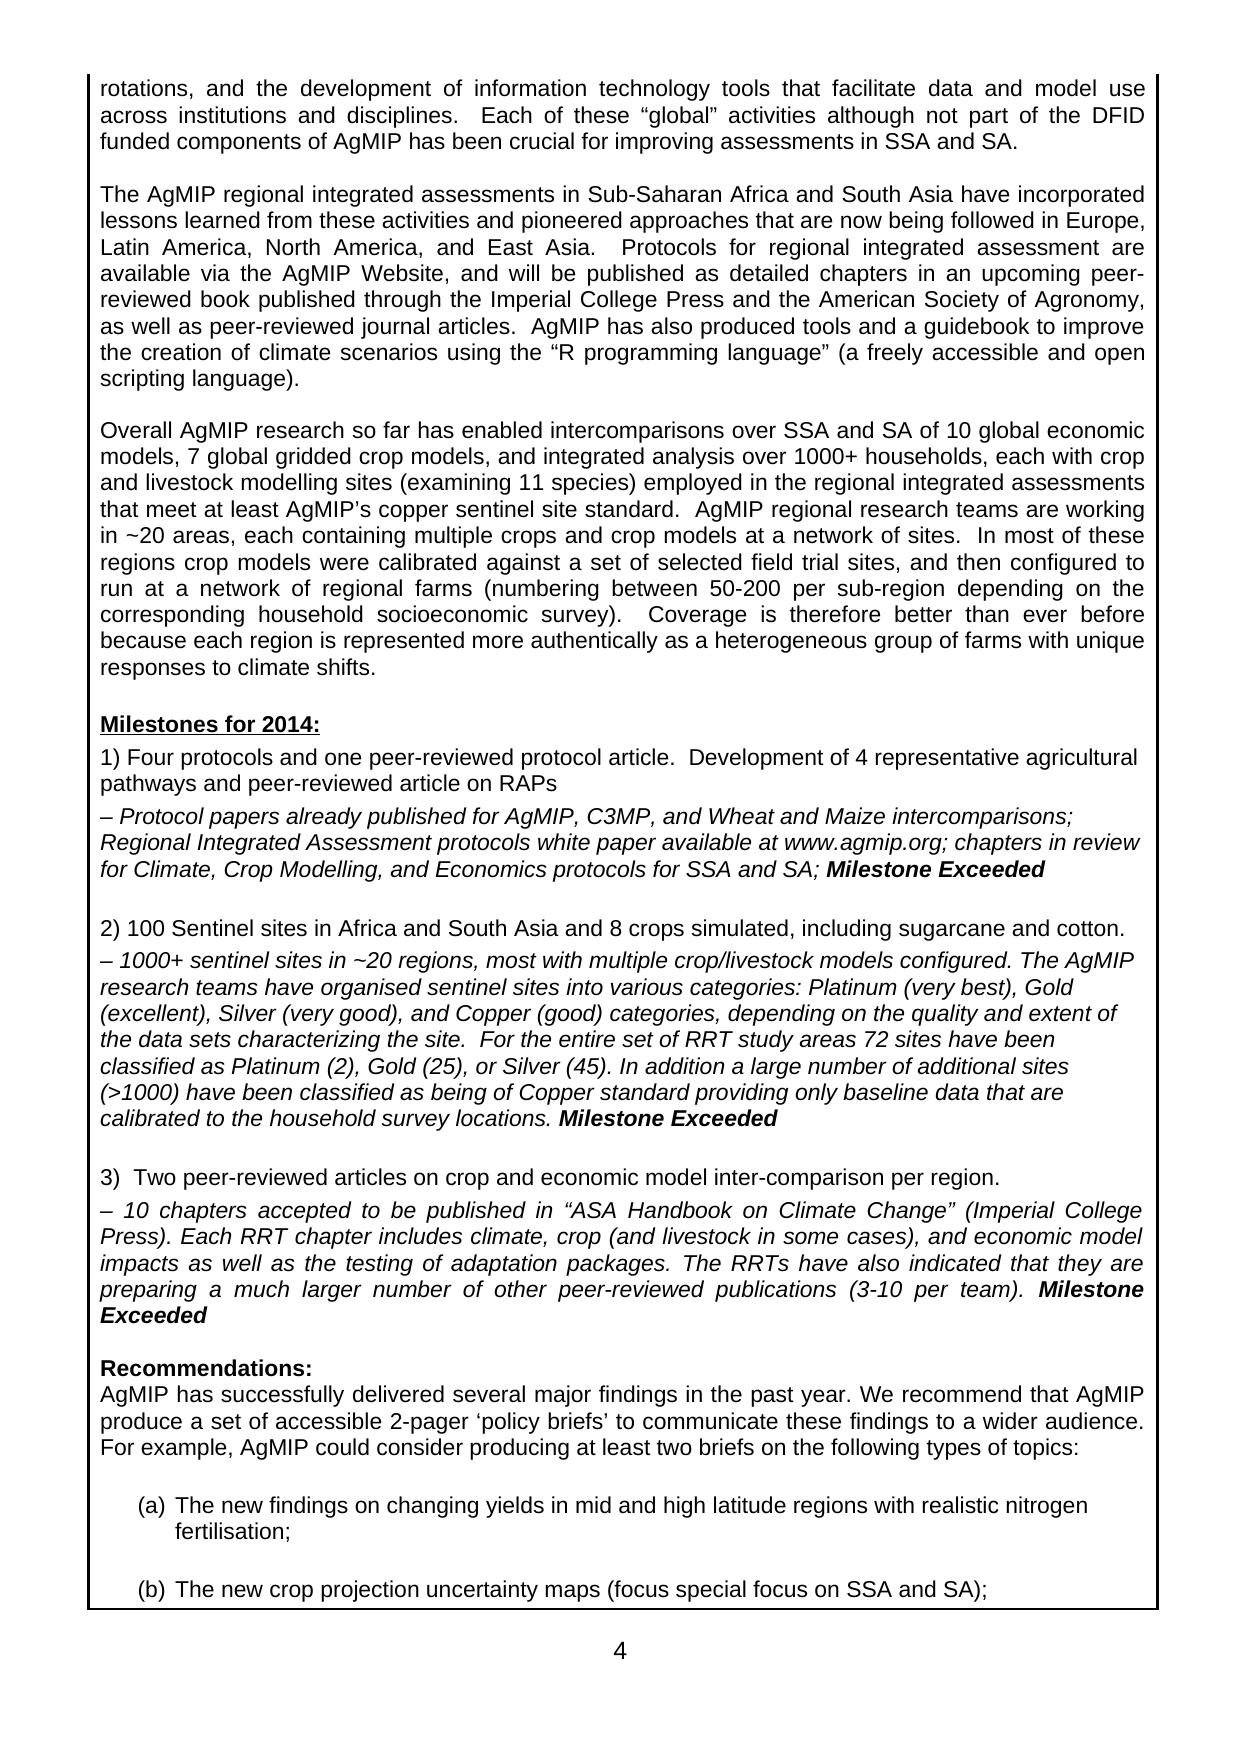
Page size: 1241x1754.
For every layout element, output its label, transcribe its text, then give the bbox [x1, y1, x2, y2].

table_cell Milestones for 2014: 1) Four protocols and one peer-reviewed protocol article. Development of 4 representative agricultural pathways and peer-reviewed article on RAPs – Protocol papers already published for AgMIP, C3MP, and Wheat and Maize intercomparisons; Regional Integrated Assessment protocols white paper available at www.agmip.org; chapters in review for Climate, Crop Modelling, and Economics protocols for SSA and SA; Milestone Exceeded 2) 100 Sentinel sites in Africa and South Asia and 8 crops simulated, including sugarcane and cotton. – 1000+ sentinel sites in ~20 regions, most with multiple crop/livestock models configured. The AgMIP research teams have organised sentinel sites into various categories: Platinum (very best), Gold (excellent), Silver (very good), and Copper (good) categories, depending on the quality and extent of the data sets characterizing the site. For the entire set of RRT study areas 72 sites have been classified as Platinum (2), Gold (25), or Silver (45). In addition a large number of additional sites (>1000) have been classified as being of Copper standard providing only baseline data that are calibrated to the household survey locations. Milestone Exceeded 3) Two peer-reviewed articles on crop and economic model inter-comparison per region. – 10 chapters accepted to be published in “ASA Handbook on Climate Change” (Imperial College Press). Each RRT chapter includes climate, crop (and livestock in some cases), and economic model impacts as well as the testing of adaptation packages. The RRTs have also indicated that they are preparing a much larger number of other peer-reviewed publications (3-10 per team). Milestone Exceeded Recommendations: AgMIP has successfully delivered several major findings in the past year. We recommend that AgMIP produce a set of accessible 2-pager ‘policy briefs’ to communicate these findings to a wider audience. For example, AgMIP could consider producing at least two briefs on the following types of topics: The new findings on changing yields in mid and high latitude regions with realistic nitrogen fertilisation; The new crop projection uncertainty maps (focus special focus on SSA and SA); The new findings on the effects of climate change on agricultural prices at global and local levels (and the comparison of sources of uncertainty therein); Economic responses to changing local crop yields and global prices in SSA and SA (increasing crop areas, reducing consumption etc.) DFID RED could provide assistance through sharing examples of best practice in this area if needed. We also recommend that AgMIP continue to develop its approach to visualising the regional findings (e.g. the regional maps). Progress has been made but there are significant opportunities to extract greater impact from AgMIP’s research through communicating findings in a more accessible way. At the annual review meeting we discussed some concerns about how the current maps might be misinterpreted and would recommend testing some possible alternatives with stakeholders. Finally, some of the milestones in the logframe were exceeded by a large measure (in fact by a factor of 10 in one case) this relates to an issues that was pointed out at the last AR concerning the level of challenge and stretch posed by the current milestones. These should be revised upwards to represent a more suited challenge to a project of the calibre of AgMIP. Our scoring of this output has been ‘mitigated’ accordingly to take into account this factor. Impact Weighting (%): 35% Revised since last Annual Review? No Risk: Low Revised since last Annual Review? No [90, 686, 1156, 1608]
table_cell rotations, and the development of information technology tools that facilitate data and model use across institutions and disciplines. Each of these “global” activities although not part of the DFID funded components of AgMIP has been crucial for improving assessments in SSA and SA. The AgMIP regional integrated assessments in Sub-Saharan Africa and South Asia have incorporated lessons learned from these activities and pioneered approaches that are now being followed in Europe, Latin America, North America, and East Asia. Protocols for regional integrated assessment are available via the AgMIP Website, and will be published as detailed chapters in an upcoming peer-reviewed book published through the Imperial College Press and the American Society of Agronomy, as well as peer-reviewed journal articles. AgMIP has also produced tools and a guidebook to improve the creation of climate scenarios using the “R programming language” (a freely accessible and open scripting language). Overall AgMIP research so far has enabled intercomparisons over SSA and SA of 10 global economic models, 7 global gridded crop models, and integrated analysis over 1000+ households, each with crop and livestock modelling sites (examining 11 species) employed in the regional integrated assessments that meet at least AgMIP’s copper sentinel site standard. AgMIP regional research teams are working in ~20 areas, each containing multiple crops and crop models at a network of sites. In most of these regions crop models were calibrated against a set of selected field trial sites, and then configured to run at a network of regional farms (numbering between 50-200 per sub-region depending on the corresponding household socioeconomic survey). Coverage is therefore better than ever before because each region is represented more authentically as a heterogeneous group of farms with unique responses to climate shifts. [90, 74, 1156, 686]
